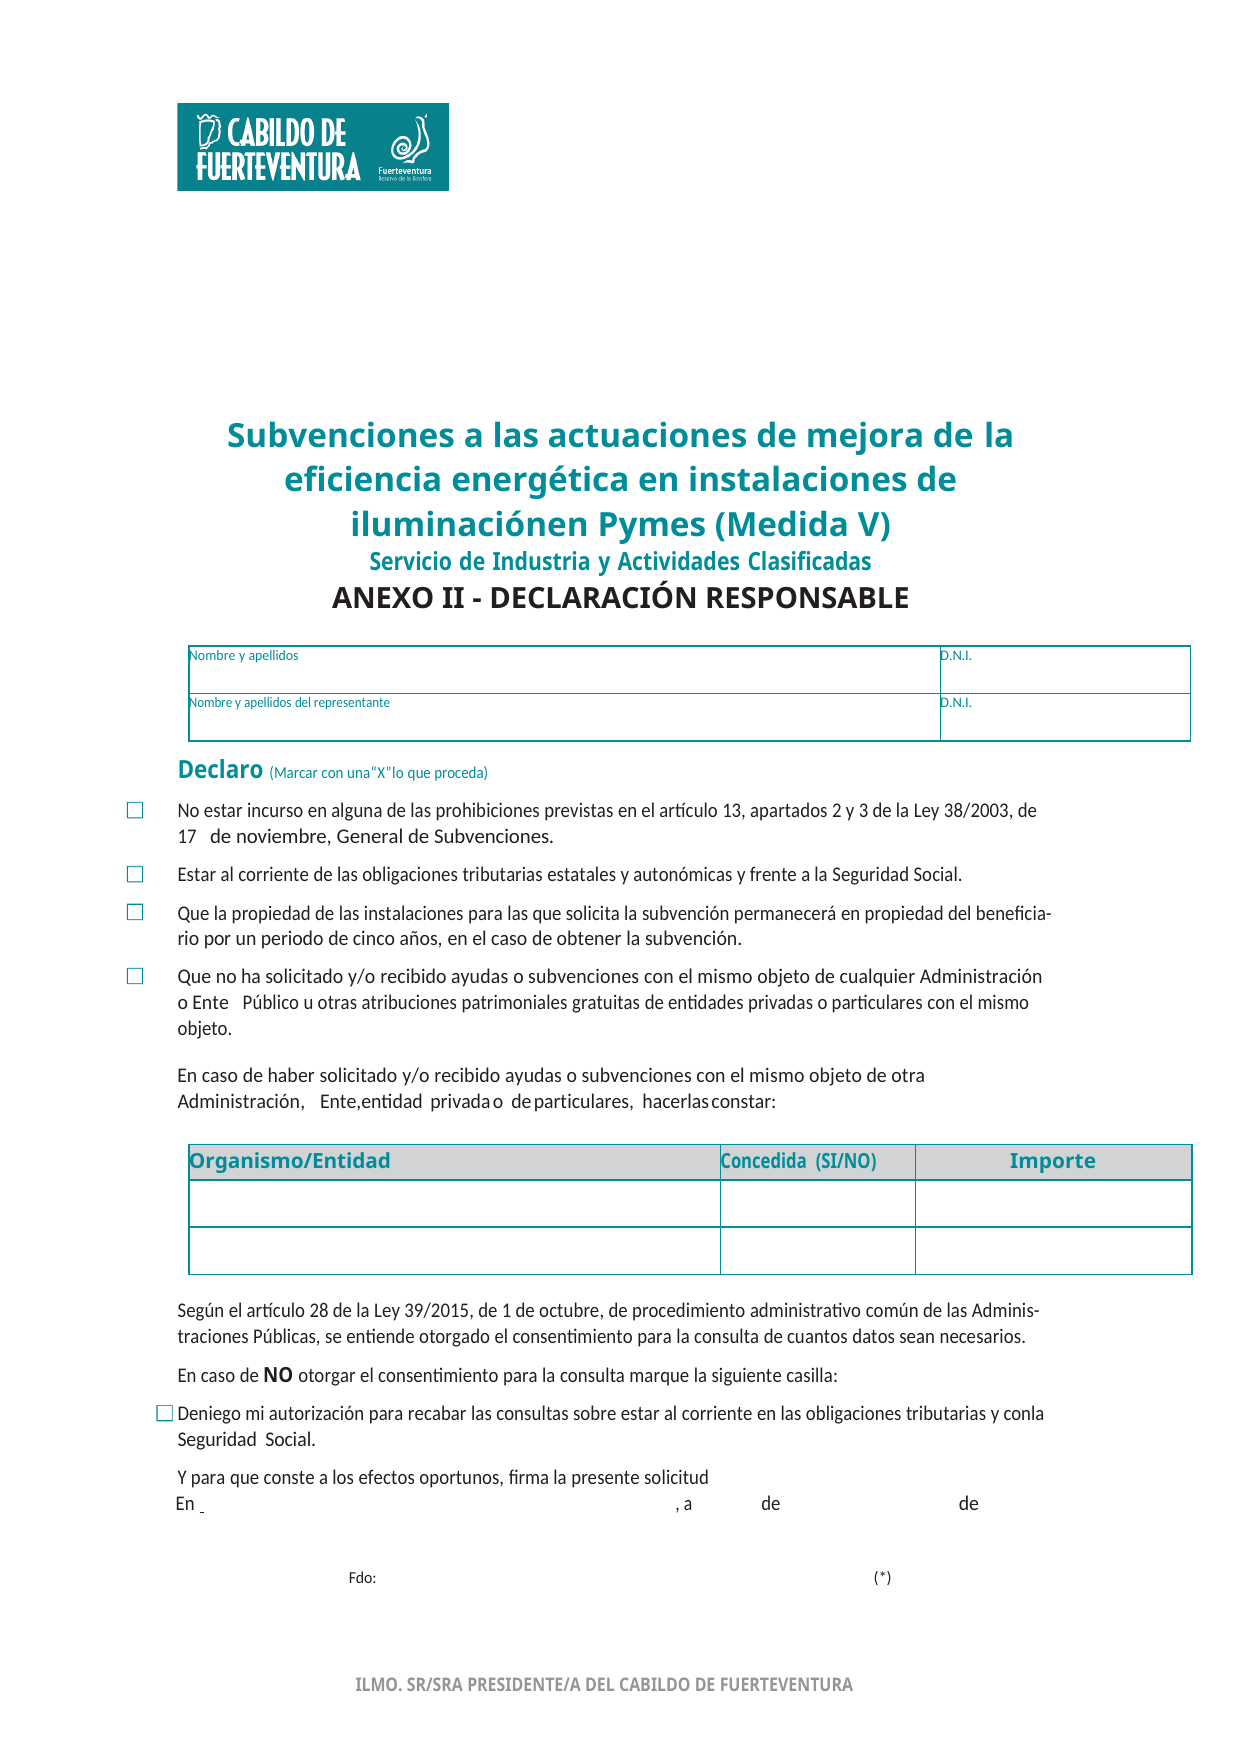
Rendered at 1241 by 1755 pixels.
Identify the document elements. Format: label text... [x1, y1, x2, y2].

text En caso de NO otorgar el consentimiento para la consulta marque la siguiente casilla: [177, 1360, 1205, 1388]
text Declaro (Marcar con una“X”lo que proceda) [177, 751, 1205, 786]
table_cell [190, 1181, 720, 1226]
text ANEXO II - DECLARACIÓN RESPONSABLE [198, 577, 1043, 617]
text , a de de [675, 1490, 1205, 1515]
table_header D.N.I. [941, 647, 1190, 693]
text No estar incurso en alguna de las prohibiciones previstas en el artículo 13, apartados 2 y 3 de la Ley 38/2003, de 17 de noviembre, General de Subvenciones. [177, 798, 1054, 849]
table_cell D.N.I. [941, 694, 1190, 740]
text Estar al corriente de las obligaciones tributarias estatales y autonómicas y frente a la Seguridad Social. [177, 862, 1205, 887]
text Fdo: (*) [348, 1567, 1205, 1588]
text En [114, 1490, 204, 1515]
table_cell [721, 1228, 915, 1273]
text Deniego mi autorización para recabar las consultas sobre estar al corriente en las obligaciones tributarias y conla Seguridad Social. [177, 1401, 1054, 1452]
table_header Organismo/Entidad [190, 1145, 720, 1179]
text Y para que conste a los efectos oportunos, firma la presente solicitud [177, 1464, 1205, 1490]
text ILMO. SR/SRA PRESIDENTE/A DEL CABILDO DE FUERTEVENTURA [355, 1671, 1205, 1697]
table_header Importe [916, 1145, 1191, 1179]
table_cell [916, 1228, 1191, 1273]
text En caso de haber solicitado y/o recibido ayudas o subvenciones con el mismo objeto de otra Administración, Ente,entidad privadao departiculares, hacerlasconstar: [177, 1062, 1034, 1113]
table_cell [721, 1181, 915, 1226]
table_cell [916, 1181, 1191, 1226]
text Que no ha solicitado y/o recibido ayudas o subvenciones con el mismo objeto de cualquier Administración o Ente Público u otras atribuciones patrimoniales gratuitas de entidades privadas o particulares con el mismo objeto. [177, 963, 1054, 1041]
subtitle Subvenciones a las actuaciones de mejora de la eficiencia energética en instalaciones de iluminaciónen Pymes (Medida V) [198, 412, 1043, 546]
subtitle Servicio de Industria y Actividades Clasificadas [198, 546, 1043, 576]
text Según el artículo 28 de la Ley 39/2015, de 1 de octubre, de procedimiento administrativo común de las Adminis- traciones Públicas, se entiende otorgado el consentimiento para la consulta de cuantos datos sean necesarios. [177, 1297, 1054, 1348]
table_cell Nombre y apellidos del representante [190, 694, 940, 740]
table_cell [190, 1228, 720, 1273]
table_header Concedida (SI/NO) [721, 1145, 915, 1179]
table_header Nombre y apellidos [190, 647, 940, 693]
text Que la propiedad de las instalaciones para las que solicita la subvención permanecerá en propiedad del beneficia- rio por un periodo de cinco años, en el caso de obtener la subvención. [177, 900, 1053, 951]
